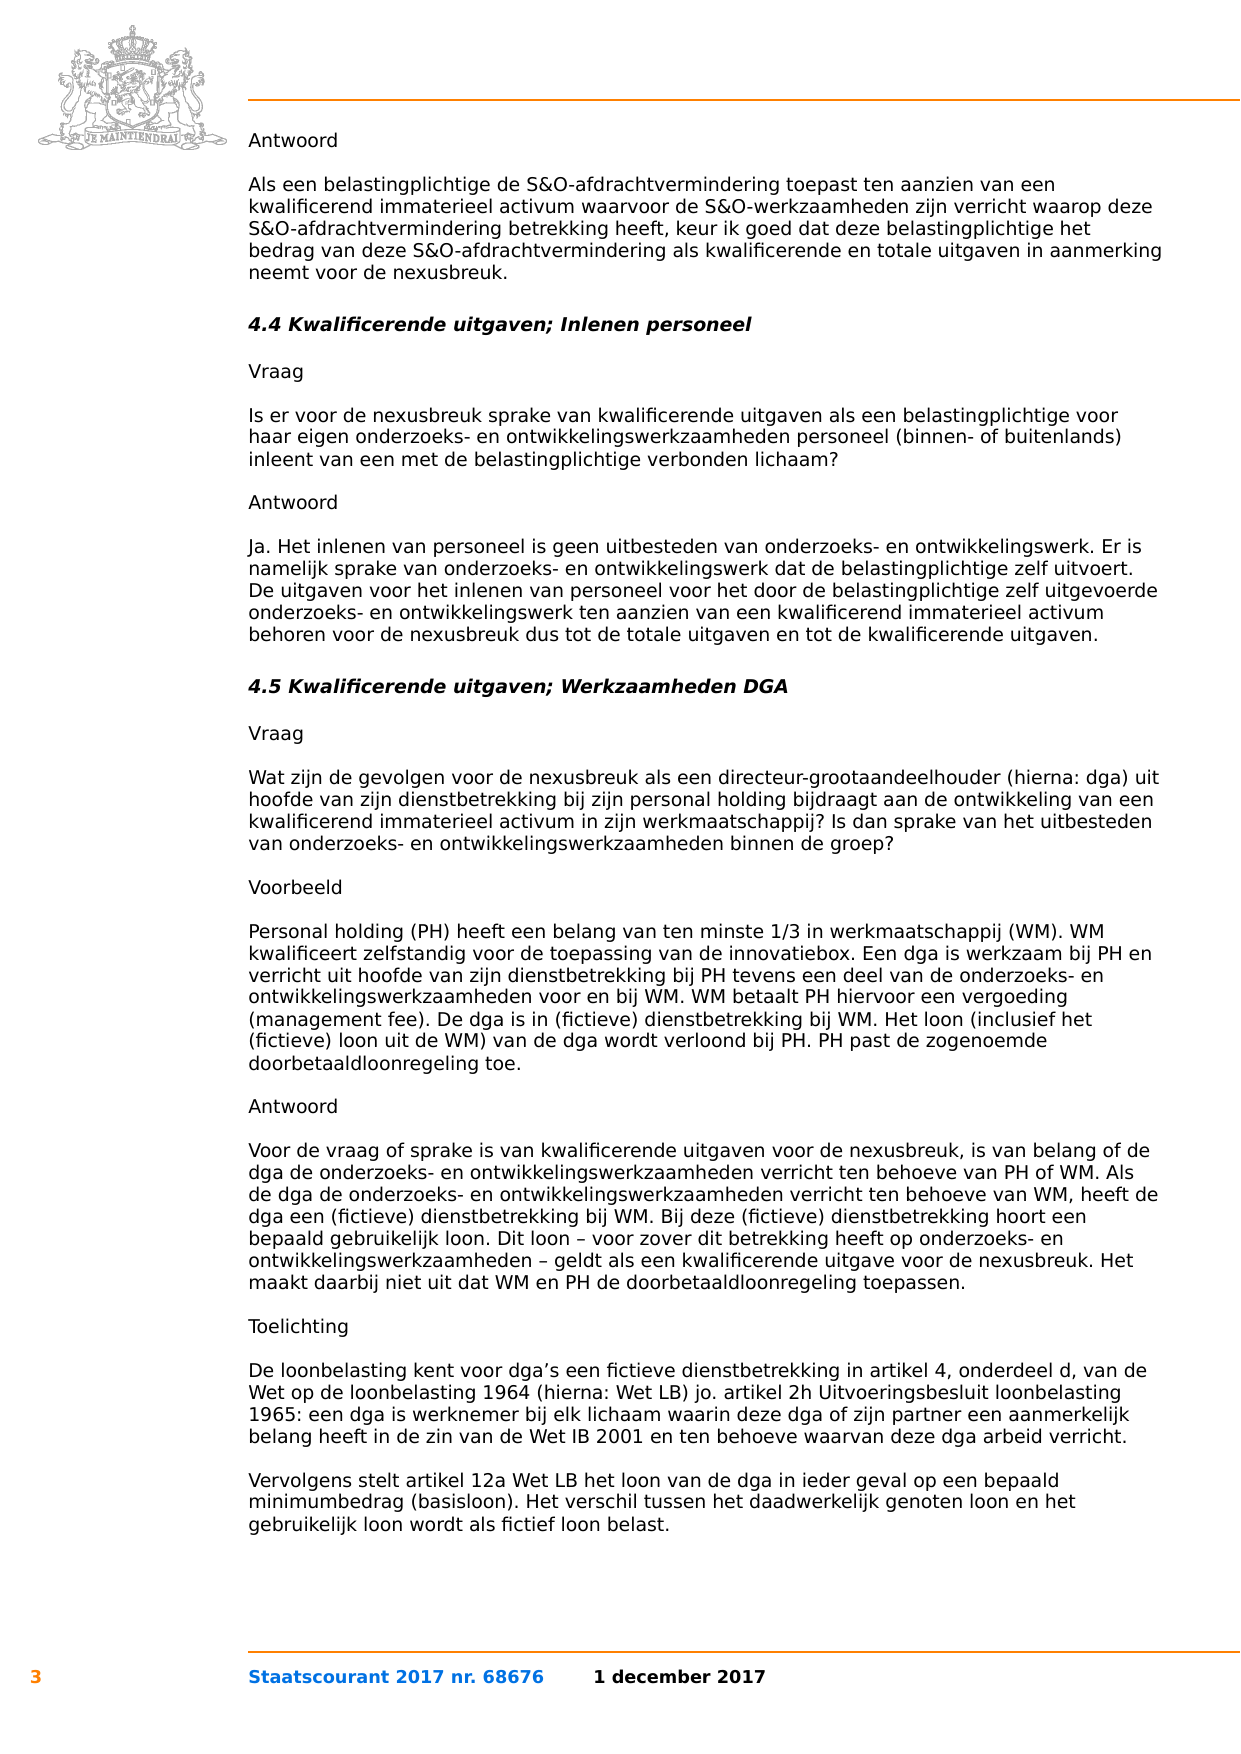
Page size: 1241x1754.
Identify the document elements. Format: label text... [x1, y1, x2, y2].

subtitle Antwoord [248, 492, 1163, 514]
text Voor de vraag of sprake is van kwalificerende uitgaven voor de nexusbreuk, is van belang of de dga de onderzoeks- en ontwikkelingswerkzaamheden verricht ten behoeve van PH of WM. Als de dga de onderzoeks- en ontwikkelingswerkzaamheden verricht ten behoeve van WM, heeft de dga een (fictieve) dienstbetrekking bij WM. Bij deze (fictieve) dienstbetrekking hoort een bepaald gebruikelijk loon. Dit loon – voor zover dit betrekking heeft op onderzoeks- en ontwikkelingswerkzaamheden – geldt als een kwalificerende uitgave voor de nexusbreuk. Het maakt daarbij niet uit dat WM en PH de doorbetaaldloonregeling toepassen. [248, 1140, 1163, 1294]
subtitle Vraag [248, 361, 1163, 383]
text De loonbelasting kent voor dga’s een fictieve dienstbetrekking in artikel 4, onderdeel d, van de Wet op de loonbelasting 1964 (hierna: Wet LB) jo. artikel 2h Uitvoeringsbesluit loonbelasting 1965: een dga is werknemer bij elk lichaam waarin deze dga of zijn partner een aanmerkelijk belang heeft in de zin van de Wet IB 2001 en ten behoeve waarvan deze dga arbeid verricht. [248, 1360, 1163, 1448]
subtitle 4.5 Kwalificerende uitgaven; Werkzaamheden DGA [248, 676, 1163, 698]
subtitle Vraag [248, 723, 1163, 745]
subtitle Antwoord [248, 1096, 1163, 1118]
picture [38, 25, 227, 150]
subtitle Toelichting [248, 1316, 1163, 1338]
subtitle 4.4 Kwalificerende uitgaven; Inlenen personeel [248, 314, 1163, 336]
text Vervolgens stelt artikel 12a Wet LB het loon van de dga in ieder geval op een bepaald minimumbedrag (basisloon). Het verschil tussen het daadwerkelijk genoten loon en het gebruikelijk loon wordt als fictief loon belast. [248, 1469, 1163, 1535]
text Is er voor de nexusbreuk sprake van kwalificerende uitgaven als een belastingplichtige voor haar eigen onderzoeks- en ontwikkelingswerkzaamheden personeel (binnen- of buitenlands) inleent van een met de belastingplichtige verbonden lichaam? [248, 404, 1163, 470]
text Als een belastingplichtige de S&O-afdrachtvermindering toepast ten aanzien van een kwalificerend immaterieel activum waarvoor de S&O-werkzaamheden zijn verricht waarop deze S&O-afdrachtvermindering betrekking heeft, keur ik goed dat deze belastingplichtige het bedrag van deze S&O-afdrachtvermindering als kwalificerende en totale uitgaven in aanmerking neemt voor de nexusbreuk. [248, 174, 1163, 284]
subtitle Antwoord [248, 130, 1163, 152]
text Ja. Het inlenen van personeel is geen uitbesteden van onderzoeks- en ontwikkelingswerk. Er is namelijk sprake van onderzoeks- en ontwikkelingswerk dat de belastingplichtige zelf uitvoert. De uitgaven voor het inlenen van personeel voor het door de belastingplichtige zelf uitgevoerde onderzoeks- en ontwikkelingswerk ten aanzien van een kwalificerend immaterieel activum behoren voor de nexusbreuk dus tot de totale uitgaven en tot de kwalificerende uitgaven. [248, 536, 1163, 646]
subtitle Voorbeeld [248, 877, 1163, 899]
text Personal holding (PH) heeft een belang van ten minste 1/3 in werkmaatschappij (WM). WM kwalificeert zelfstandig voor de toepassing van de innovatiebox. Een dga is werkzaam bij PH en verricht uit hoofde van zijn dienstbetrekking bij PH tevens een deel van de onderzoeks- en ontwikkelingswerkzaamheden voor en bij WM. WM betaalt PH hiervoor een vergoeding (management fee). De dga is in (fictieve) dienstbetrekking bij WM. Het loon (inclusief het (fictieve) loon uit de WM) van de dga wordt verloond bij PH. PH past de zogenoemde doorbetaaldloonregeling toe. [248, 921, 1163, 1074]
text Wat zijn de gevolgen voor de nexusbreuk als een directeur-grootaandeelhouder (hierna: dga) uit hoofde van zijn dienstbetrekking bij zijn personal holding bijdraagt aan de ontwikkeling van een kwalificerend immaterieel activum in zijn werkmaatschappij? Is dan sprake van het uitbesteden van onderzoeks- en ontwikkelingswerkzaamheden binnen de groep? [248, 767, 1163, 855]
